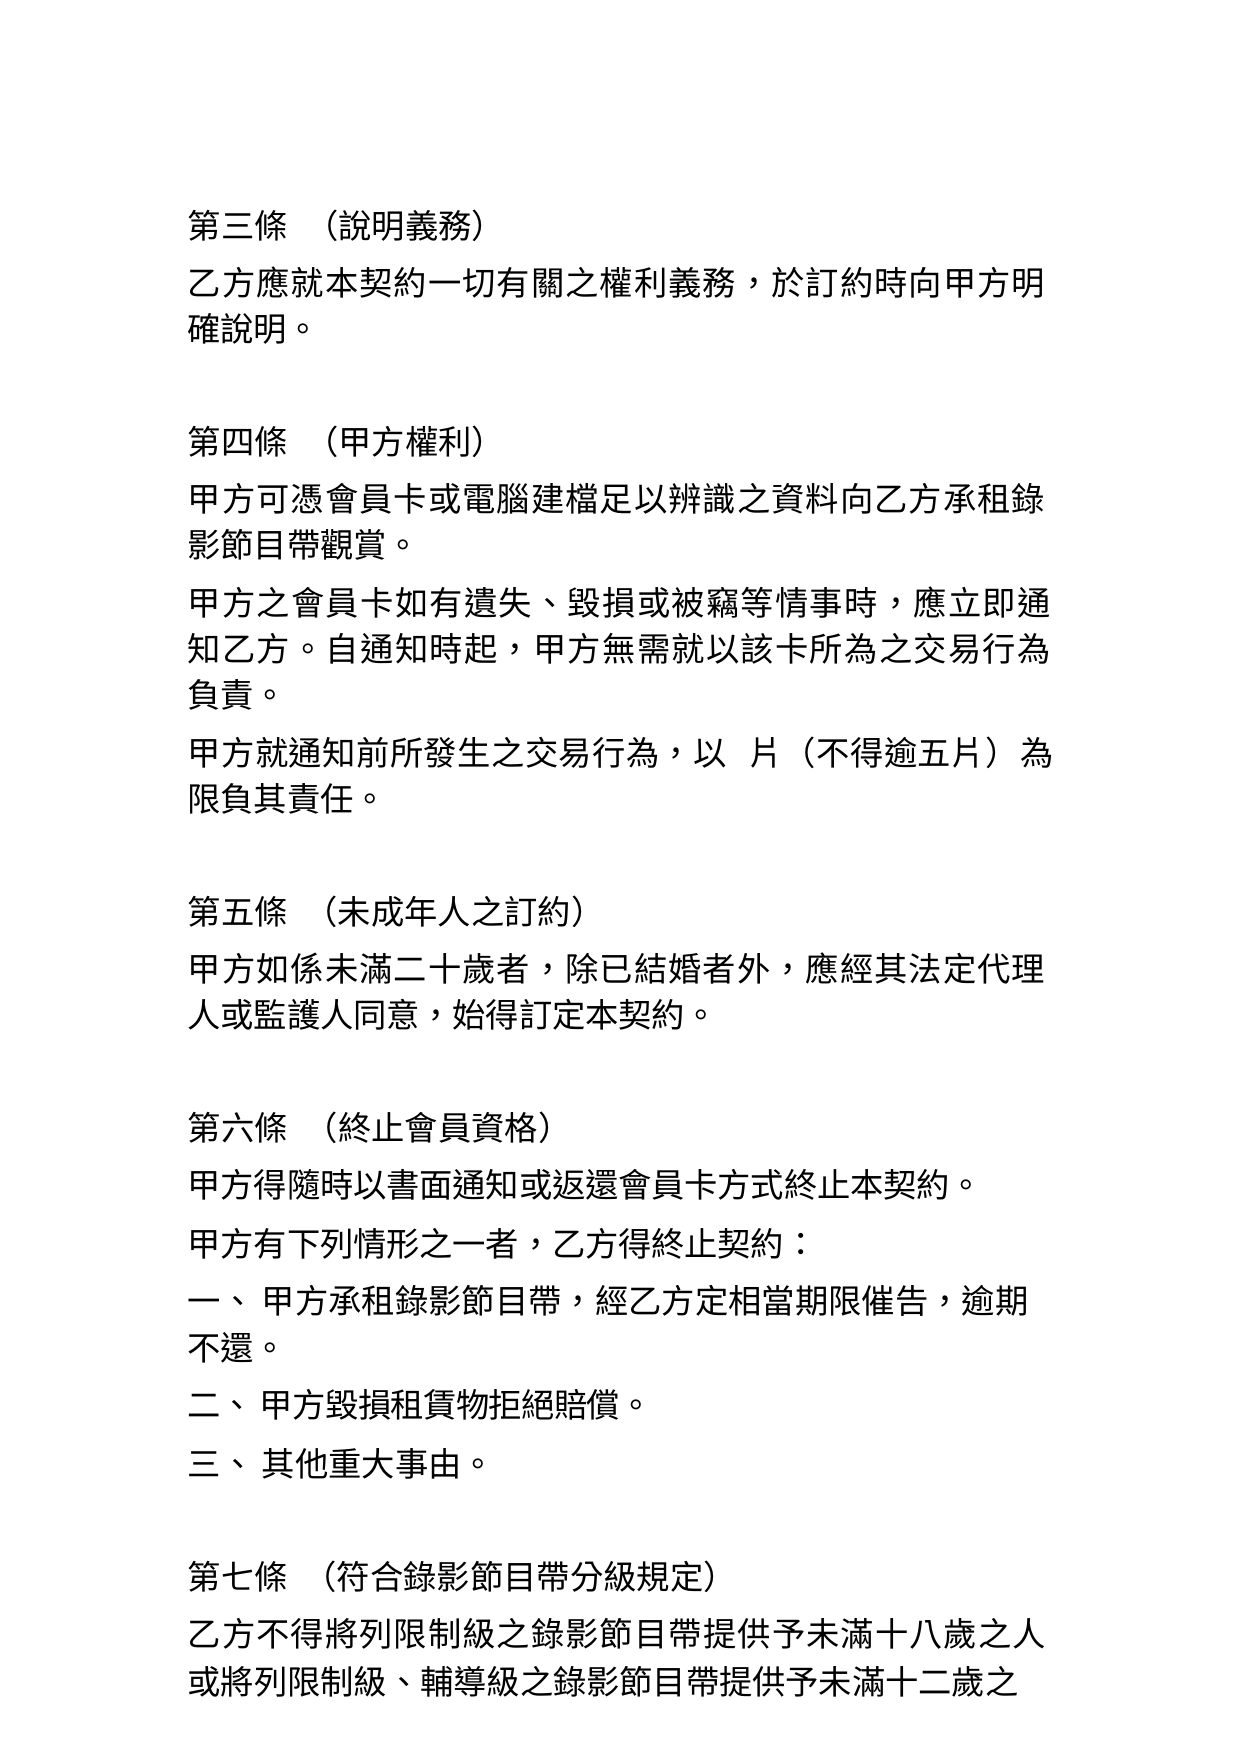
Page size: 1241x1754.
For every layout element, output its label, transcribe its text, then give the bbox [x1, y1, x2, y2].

text 第六條 （終止會員資格） [187, 1101, 1084, 1150]
text 第五條 （未成年人之訂約） [187, 885, 1084, 934]
text 甲方之會員卡如有遺失、毀損或被竊等情事時，應立即通知乙方。自通知時起，甲方無需就以該卡所為之交易行為負責。 [187, 578, 1052, 717]
text 二、 甲方毀損租賃物拒絕賠償。三、 其他重大事由。 [187, 1379, 671, 1486]
text 乙方不得將列限制級之錄影節目帶提供予未滿十八歲之人或將列限制級、輔導級之錄影節目帶提供予未滿十二歲之 [187, 1609, 1053, 1704]
text 一、 甲方承租錄影節目帶，經乙方定相當期限催告，逾期不還。 [187, 1277, 1052, 1369]
text 乙方應就本契約一切有關之權利義務，於訂約時向甲方明確說明。 [187, 259, 1052, 351]
text 甲方就通知前所發生之交易行為，以 片（不得逾五片）為限負其責任。 [187, 728, 1053, 821]
text 甲方得隨時以書面通知或返還會員卡方式終止本契約。甲方有下列情形之一者，乙方得終止契約： [187, 1159, 987, 1266]
text 甲方可憑會員卡或電腦建檔足以辨識之資料向乙方承租錄影節目帶觀賞。 [187, 475, 1052, 567]
text 第四條 （甲方權利） [187, 416, 1084, 464]
text 甲方如係未滿二十歲者，除已結婚者外，應經其法定代理人或監護人同意，始得訂定本契約。 [187, 944, 1052, 1037]
text 第三條 （說明義務） [187, 200, 1084, 248]
text 第七條 （符合錄影節目帶分級規定） [187, 1551, 1084, 1599]
